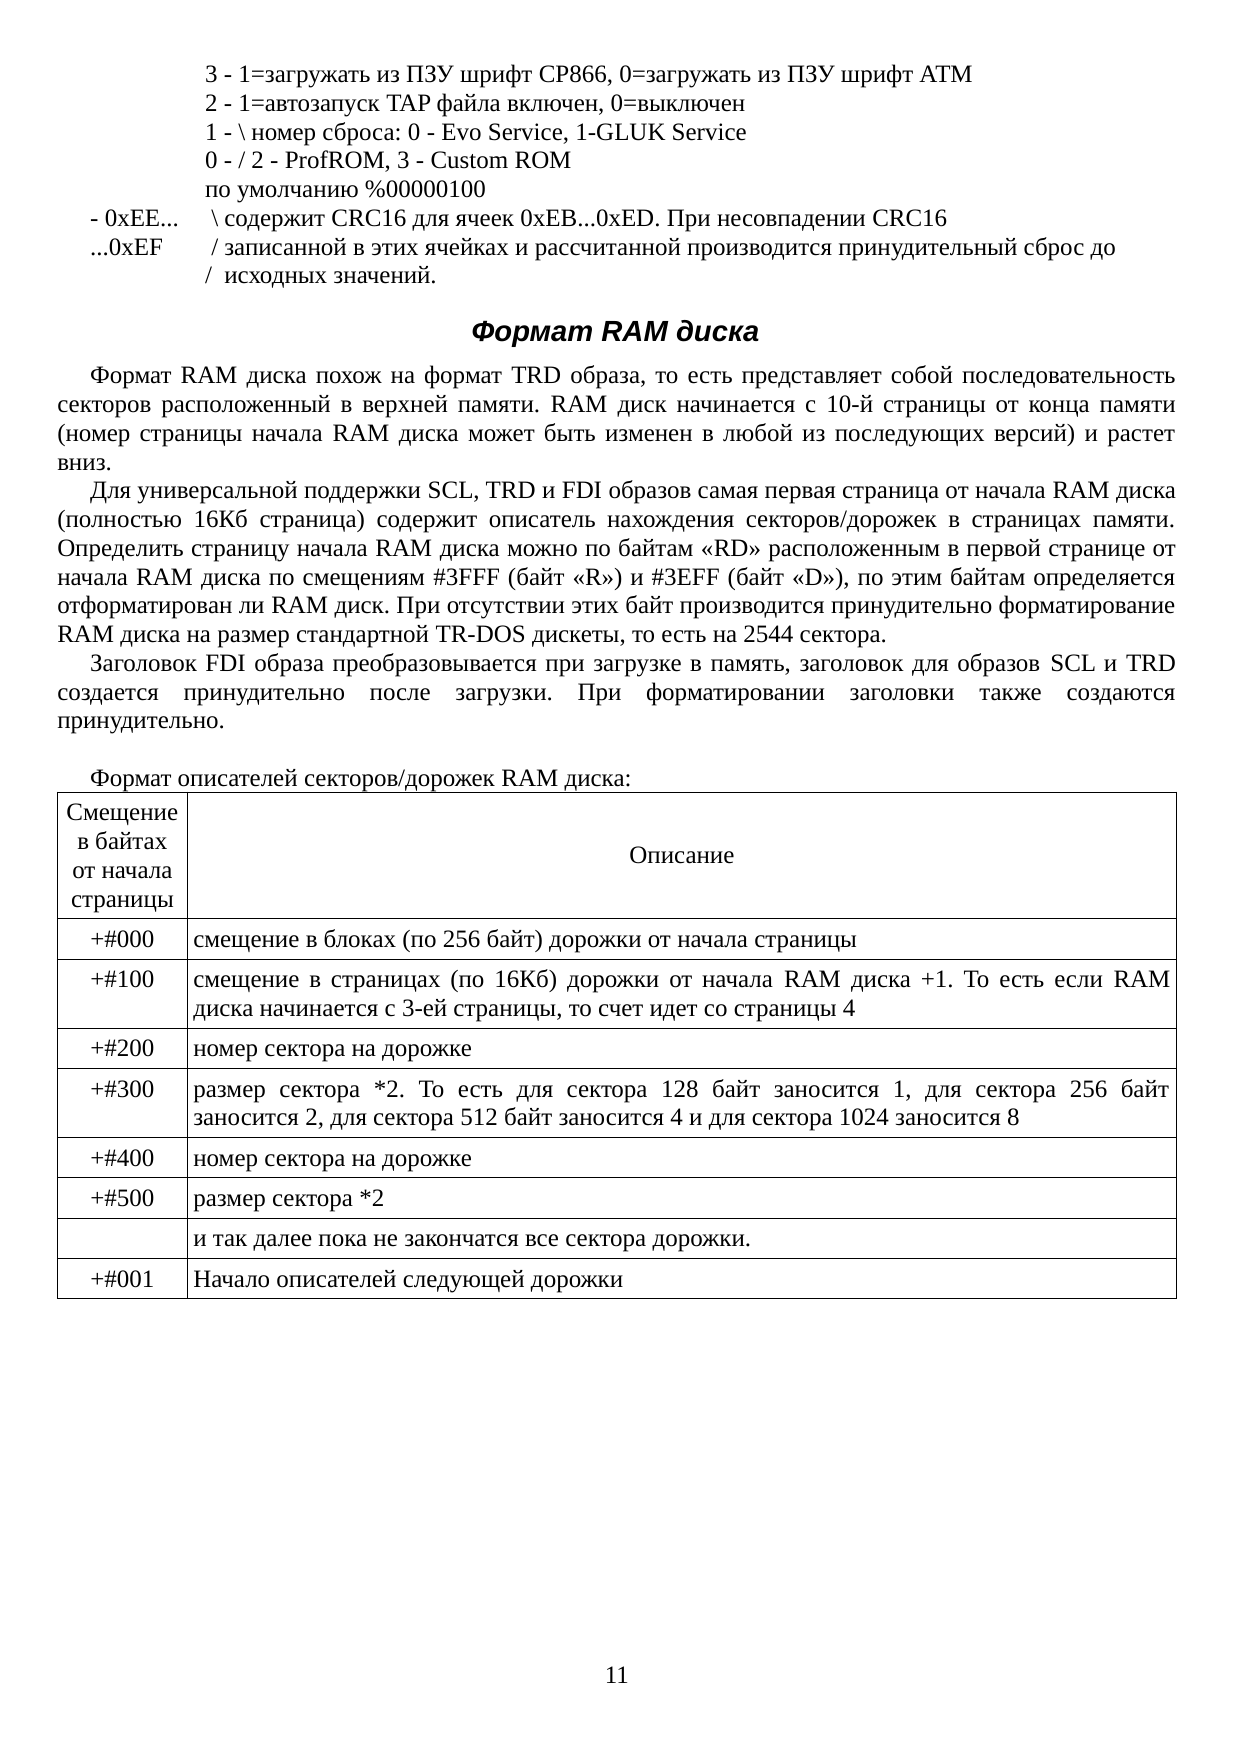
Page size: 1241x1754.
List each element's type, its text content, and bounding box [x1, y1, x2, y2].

text 3 - 1=загружать из ПЗУ шрифт CP866, 0=загружать из ПЗУ шрифт АТМ [57, 59, 1176, 88]
table_cell +#500 [58, 1178, 187, 1218]
table_cell +#000 [58, 919, 187, 958]
text 0 - / 2 - ProfROM, 3 - Custom ROM [57, 146, 1176, 174]
subtitle Формат RAM диска [57, 314, 1176, 348]
table_header Смещение в байтах от начала страницы [58, 793, 187, 918]
text Для универсальной поддержки SCL, TRD и FDI образов самая первая страница от начала RAM диска (полностью 16Кб страница) содержит описатель нахождения секторов/дорожек в страницах памяти. Определить страницу начала RAM диска можно по байтам «RD» расположенным в первой странице от начала RAM диска по смещениям #3FFF (байт «R») и #3EFF (байт «D»), по этим байтам определяется отформатирован ли RAM диск. При отсутствии этих байт производится принудительно форматирование RAM диска на размер стандартной TR-DOS дискеты, то есть на 2544 сектора. [57, 475, 1176, 648]
table_cell +#300 [58, 1069, 187, 1137]
text - 0xEE... \ содержит CRC16 для ячеек 0xEB...0xED. При несовпадении CRC16 [57, 203, 1176, 232]
text 1 - \ номер сброса: 0 - Evo Service, 1-GLUK Service [57, 117, 1176, 146]
text Формат RAM диска похож на формат TRD образа, то есть представляет собой последовательность секторов расположенный в верхней памяти. RAM диск начинается с 10-й страницы от конца памяти (номер страницы начала RAM диска может быть изменен в любой из последующих версий) и растет вниз. [57, 360, 1176, 475]
table_cell и так далее пока не закончатся все сектора дорожки. [188, 1219, 1176, 1258]
table_cell размер сектора *2. То есть для сектора 128 байт заносится 1, для сектора 256 байт заносится 2, для сектора 512 байт заносится 4 и для сектора 1024 заносится 8 [188, 1069, 1176, 1137]
table_cell +#400 [58, 1138, 187, 1177]
text 2 - 1=автозапуск TAP файла включен, 0=выключен [57, 88, 1176, 117]
text по умолчанию %00000100 [57, 174, 1176, 203]
table_cell +#200 [58, 1029, 187, 1068]
table_cell +#100 [58, 960, 187, 1028]
table_cell номер сектора на дорожке [188, 1029, 1176, 1068]
text ...0xEF / записанной в этих ячейках и рассчитанной производится принудительный сброс до / исходных значений. [57, 232, 1176, 289]
table_cell [58, 1219, 187, 1258]
table_cell смещение в страницах (по 16Кб) дорожки от начала RAM диска +1. То есть если RAM диска начинается с 3-ей страницы, то счет идет со страницы 4 [188, 960, 1176, 1028]
table_cell Начало описателей следующей дорожки [188, 1259, 1176, 1298]
text Формат описателей секторов/дорожек RAM диска: [57, 763, 1176, 792]
table_header Описание [188, 793, 1176, 918]
table_cell +#001 [58, 1259, 187, 1298]
table_cell номер сектора на дорожке [188, 1138, 1176, 1177]
table_cell размер сектора *2 [188, 1178, 1176, 1218]
text Заголовок FDI образа преобразовывается при загрузке в память, заголовок для образов SCL и TRD создается принудительно после загрузки. При форматировании заголовки также создаются принудительно. [57, 648, 1176, 734]
table_cell смещение в блоках (по 256 байт) дорожки от начала страницы [188, 919, 1176, 958]
